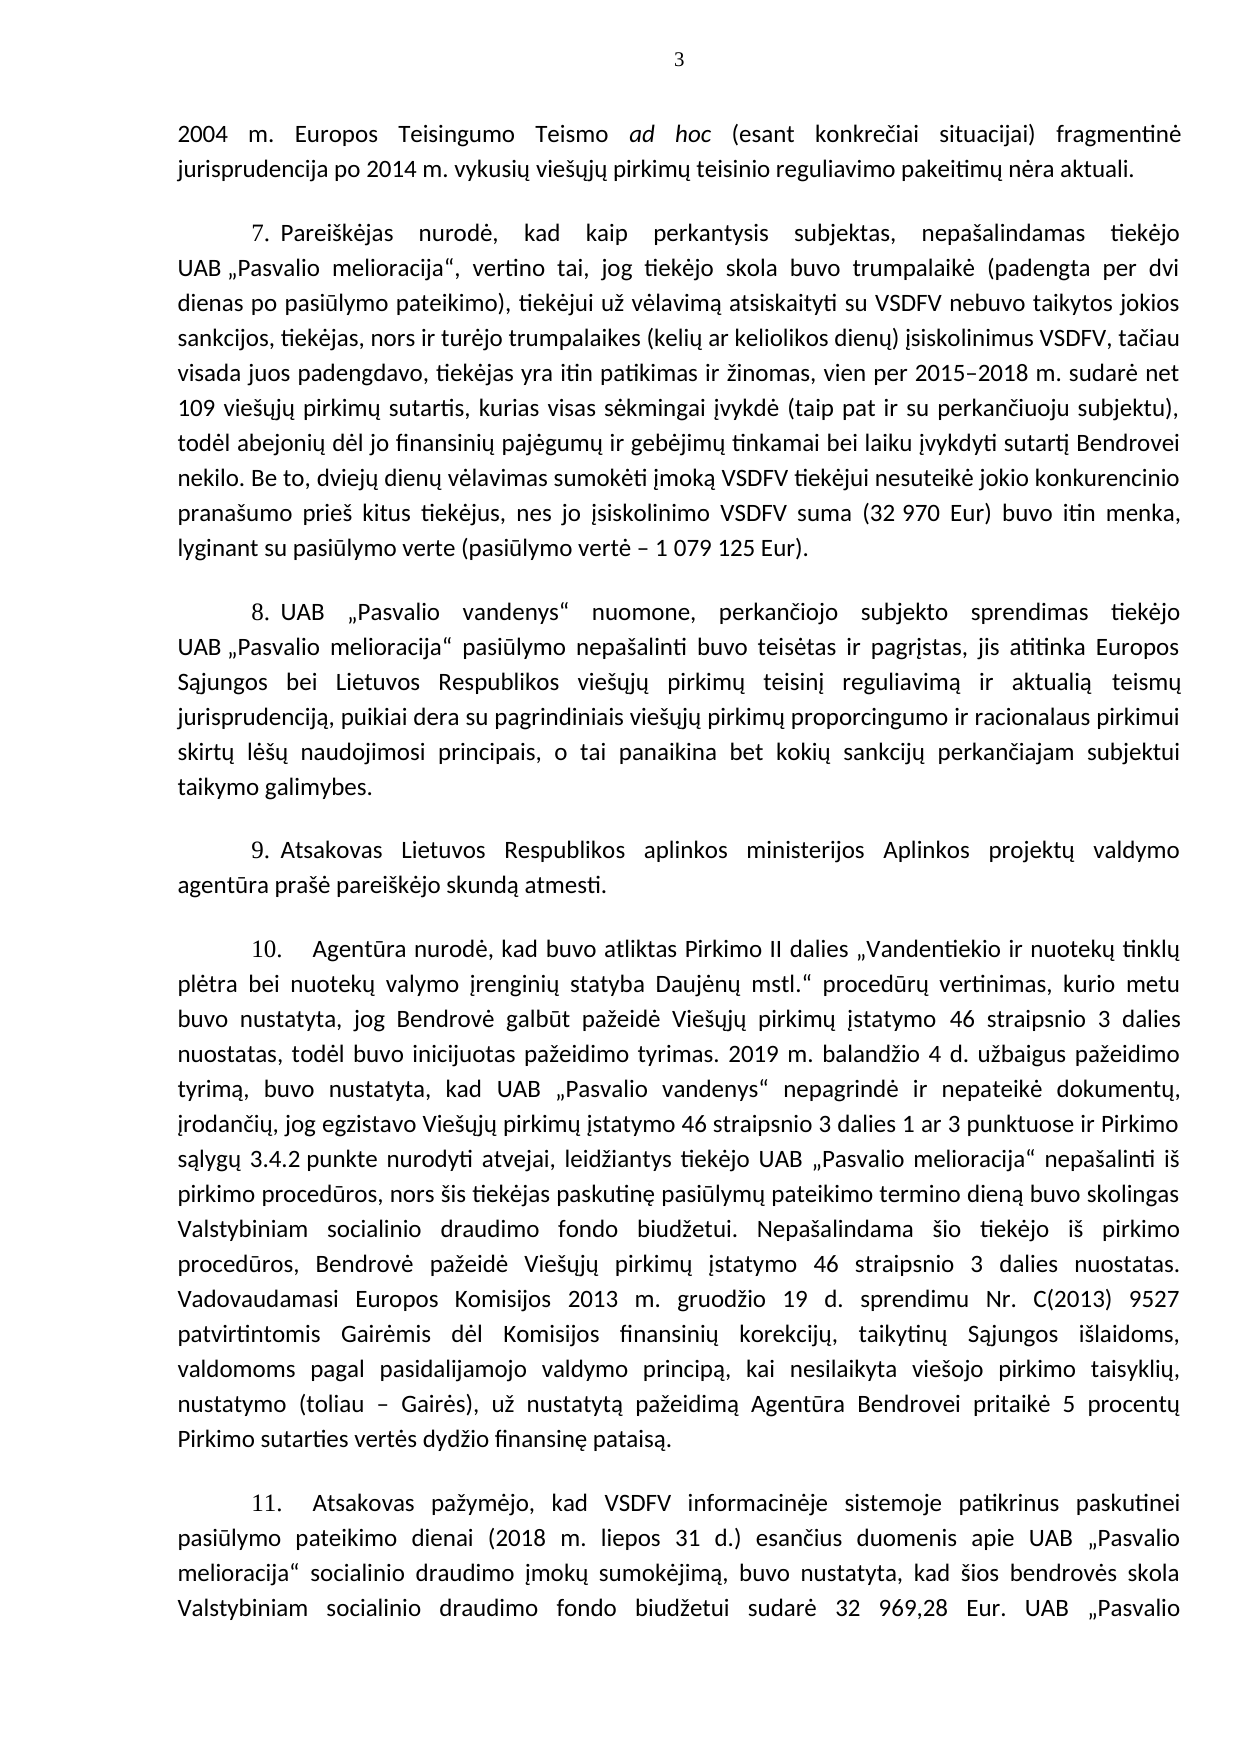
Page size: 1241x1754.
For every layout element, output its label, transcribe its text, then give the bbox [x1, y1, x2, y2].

text 7. Pareiškėjas nurodė, kad kaip perkantysis subjektas, nepašalindamas tiekėjo UAB „Pasvalio melioracija“, vertino tai, jog tiekėjo skola buvo trumpalaikė (padengta per dvi dienas po pasiūlymo pateikimo), tiekėjui už vėlavimą atsiskaityti su VSDFV nebuvo taikytos jokios sankcijos, tiekėjas, nors ir turėjo trumpalaikes (kelių ar keliolikos dienų) įsiskolinimus VSDFV, tačiau visada juos padengdavo, tiekėjas yra itin patikimas ir žinomas, vien per 2015–2018 m. sudarė net 109 viešųjų pirkimų sutartis, kurias visas sėkmingai įvykdė (taip pat ir su perkančiuoju subjektu), todėl abejonių dėl jo finansinių pajėgumų ir gebėjimų tinkamai bei laiku įvykdyti sutartį Bendrovei nekilo. Be to, dviejų dienų vėlavimas sumokėti įmoką VSDFV tiekėjui nesuteikė jokio konkurencinio pranašumo prieš kitus tiekėjus, nes jo įsiskolinimo VSDFV suma (32 970 Eur) buvo itin menka, lyginant su pasiūlymo verte (pasiūlymo vertė – 1 079 125 Eur). [177, 217, 1181, 562]
text 10. Agentūra nurodė, kad buvo atliktas Pirkimo II dalies „Vandentiekio ir nuotekų tinklų plėtra bei nuotekų valymo įrenginių statyba Daujėnų mstl.“ procedūrų vertinimas, kurio metu buvo nustatyta, jog Bendrovė galbūt pažeidė Viešųjų pirkimų įstatymo 46 straipsnio 3 dalies nuostatas, todėl buvo inicijuotas pažeidimo tyrimas. 2019 m. balandžio 4 d. užbaigus pažeidimo tyrimą, buvo nustatyta, kad UAB „Pasvalio vandenys“ nepagrindė ir nepateikė dokumentų, įrodančių, jog egzistavo Viešųjų pirkimų įstatymo 46 straipsnio 3 dalies 1 ar 3 punktuose ir Pirkimo sąlygų 3.4.2 punkte nurodyti atvejai, leidžiantys tiekėjo UAB „Pasvalio melioracija“ nepašalinti iš pirkimo procedūros, nors šis tiekėjas paskutinę pasiūlymų pateikimo termino dieną buvo skolingas Valstybiniam socialinio draudimo fondo biudžetui. Nepašalindama šio tiekėjo iš pirkimo procedūros, Bendrovė pažeidė Viešųjų pirkimų įstatymo 46 straipsnio 3 dalies nuostatas. Vadovaudamasi Europos Komisijos 2013 m. gruodžio 19 d. sprendimu Nr. C(2013) 9527 patvirtintomis Gairėmis dėl Komisijos finansinių korekcijų, taikytinų Sąjungos išlaidoms, valdomoms pagal pasidalijamojo valdymo principą, kai nesilaikyta viešojo pirkimo taisyklių, nustatymo (toliau – Gairės), už nustatytą pažeidimą Agentūra Bendrovei pritaikė 5 procentų Pirkimo sutarties vertės dydžio finansinę pataisą. [177, 933, 1181, 1454]
text 2004 m. Europos Teisingumo Teismo ad hoc (esant konkrečiai situacijai) fragmentinė jurisprudencija po 2014 m. vykusių viešųjų pirkimų teisinio reguliavimo pakeitimų nėra aktuali. [177, 118, 1181, 184]
text 11. Atsakovas pažymėjo, kad VSDFV informacinėje sistemoje patikrinus paskutinei pasiūlymo pateikimo dienai (2018 m. liepos 31 d.) esančius duomenis apie UAB „Pasvalio melioracija“ socialinio draudimo įmokų sumokėjimą, buvo nustatyta, kad šios bendrovės skola Valstybiniam socialinio draudimo fondo biudžetui sudarė 32 969,28 Eur. UAB „Pasvalio [177, 1487, 1181, 1622]
text 8. UAB „Pasvalio vandenys“ nuomone, perkančiojo subjekto sprendimas tiekėjo UAB „Pasvalio melioracija“ pasiūlymo nepašalinti buvo teisėtas ir pagrįstas, jis atitinka Europos Sąjungos bei Lietuvos Respublikos viešųjų pirkimų teisinį reguliavimą ir aktualią teismų jurisprudenciją, puikiai dera su pagrindiniais viešųjų pirkimų proporcingumo ir racionalaus pirkimui skirtų lėšų naudojimosi principais, o tai panaikina bet kokių sankcijų perkančiajam subjektui taikymo galimybes. [177, 596, 1181, 801]
text 9. Atsakovas Lietuvos Respublikos aplinkos ministerijos Aplinkos projektų valdymo agentūra prašė pareiškėjo skundą atmesti. [177, 834, 1181, 900]
